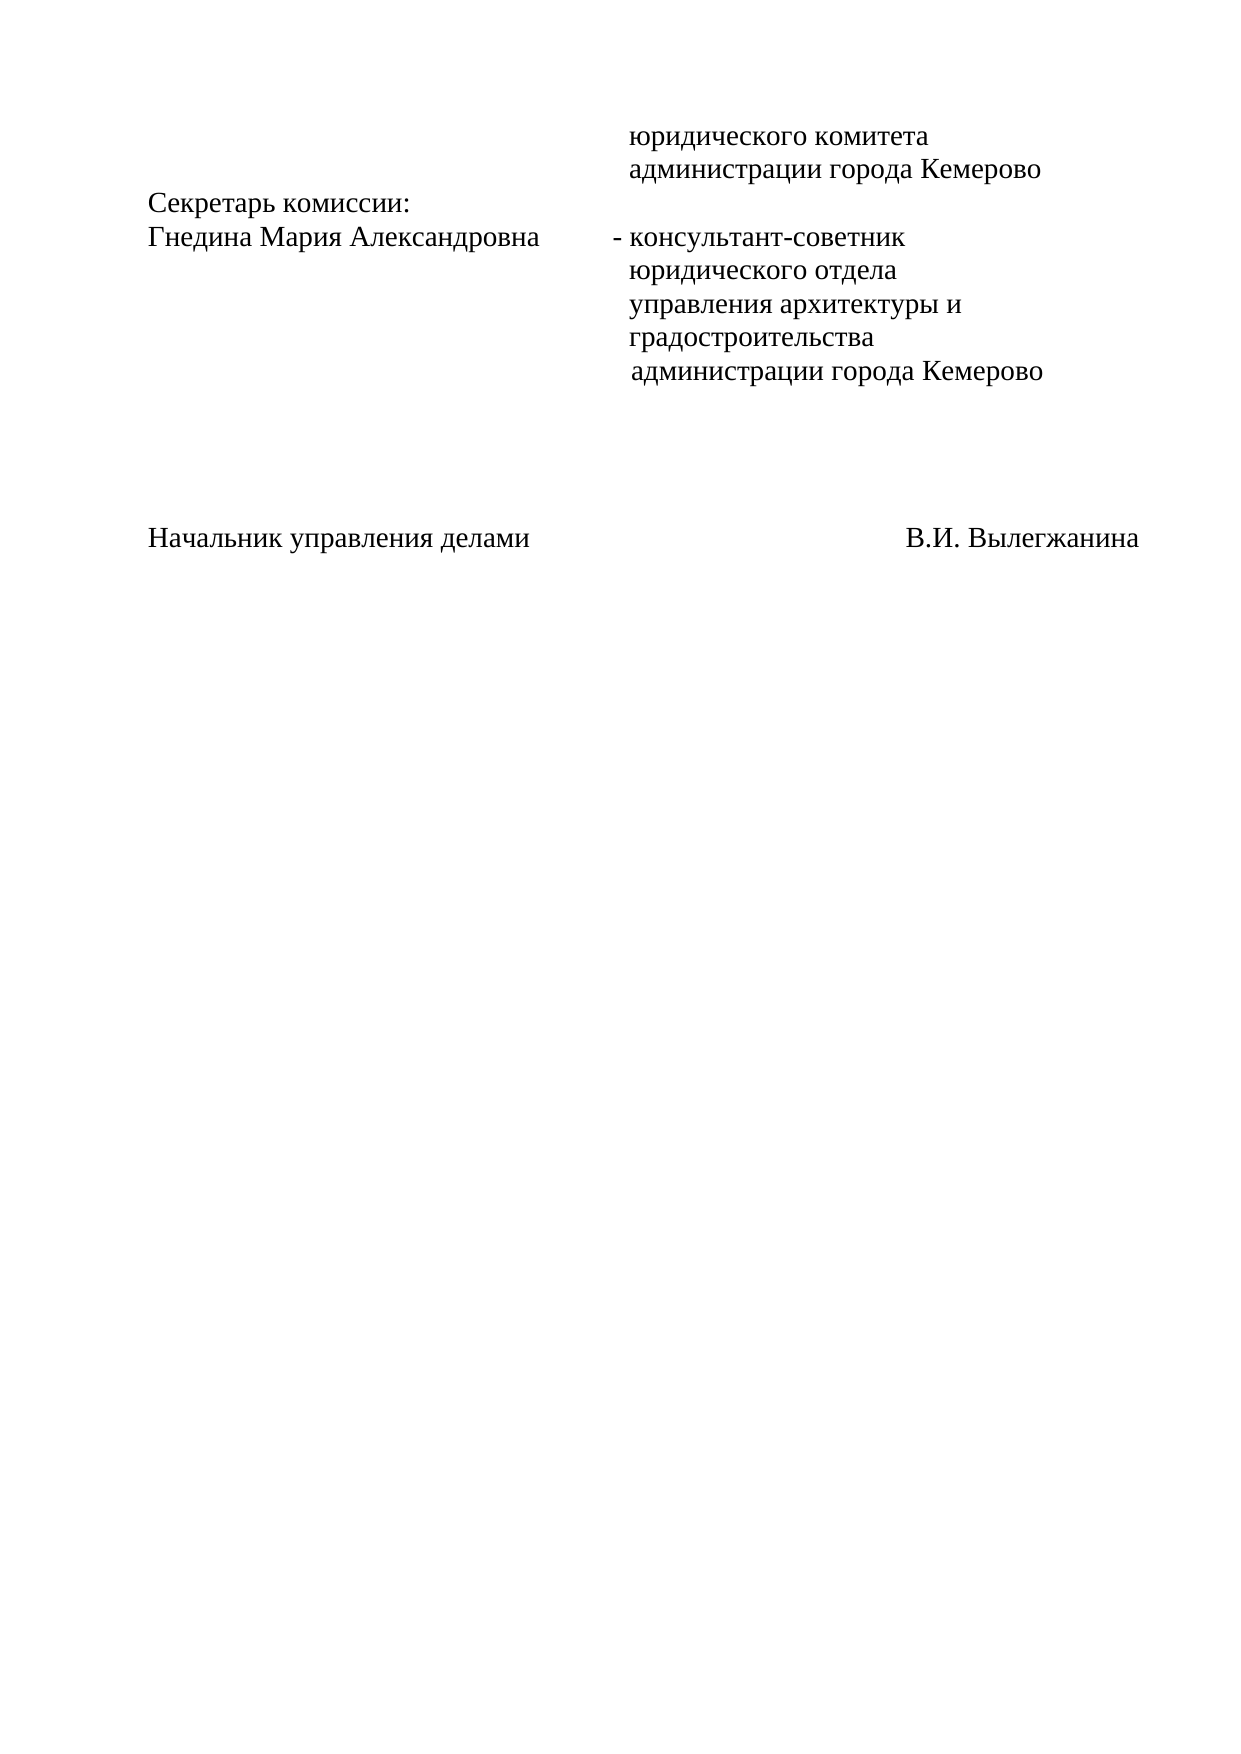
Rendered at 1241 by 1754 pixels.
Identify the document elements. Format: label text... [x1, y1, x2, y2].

text градостроительства [148, 319, 1169, 353]
text администрации города Кемерово [148, 353, 1140, 386]
text юридического комитета [148, 118, 1140, 152]
text Секретарь комиссии: [148, 185, 1140, 219]
text Гнедина Мария Александровна - консультант-советник [148, 219, 1169, 252]
text юридического отдела [148, 252, 1169, 286]
text Начальник управления делами В.И. Вылегжанина [148, 521, 1140, 554]
text администрации города Кемерово [148, 152, 1140, 185]
text управления архитектуры и [148, 286, 1169, 319]
